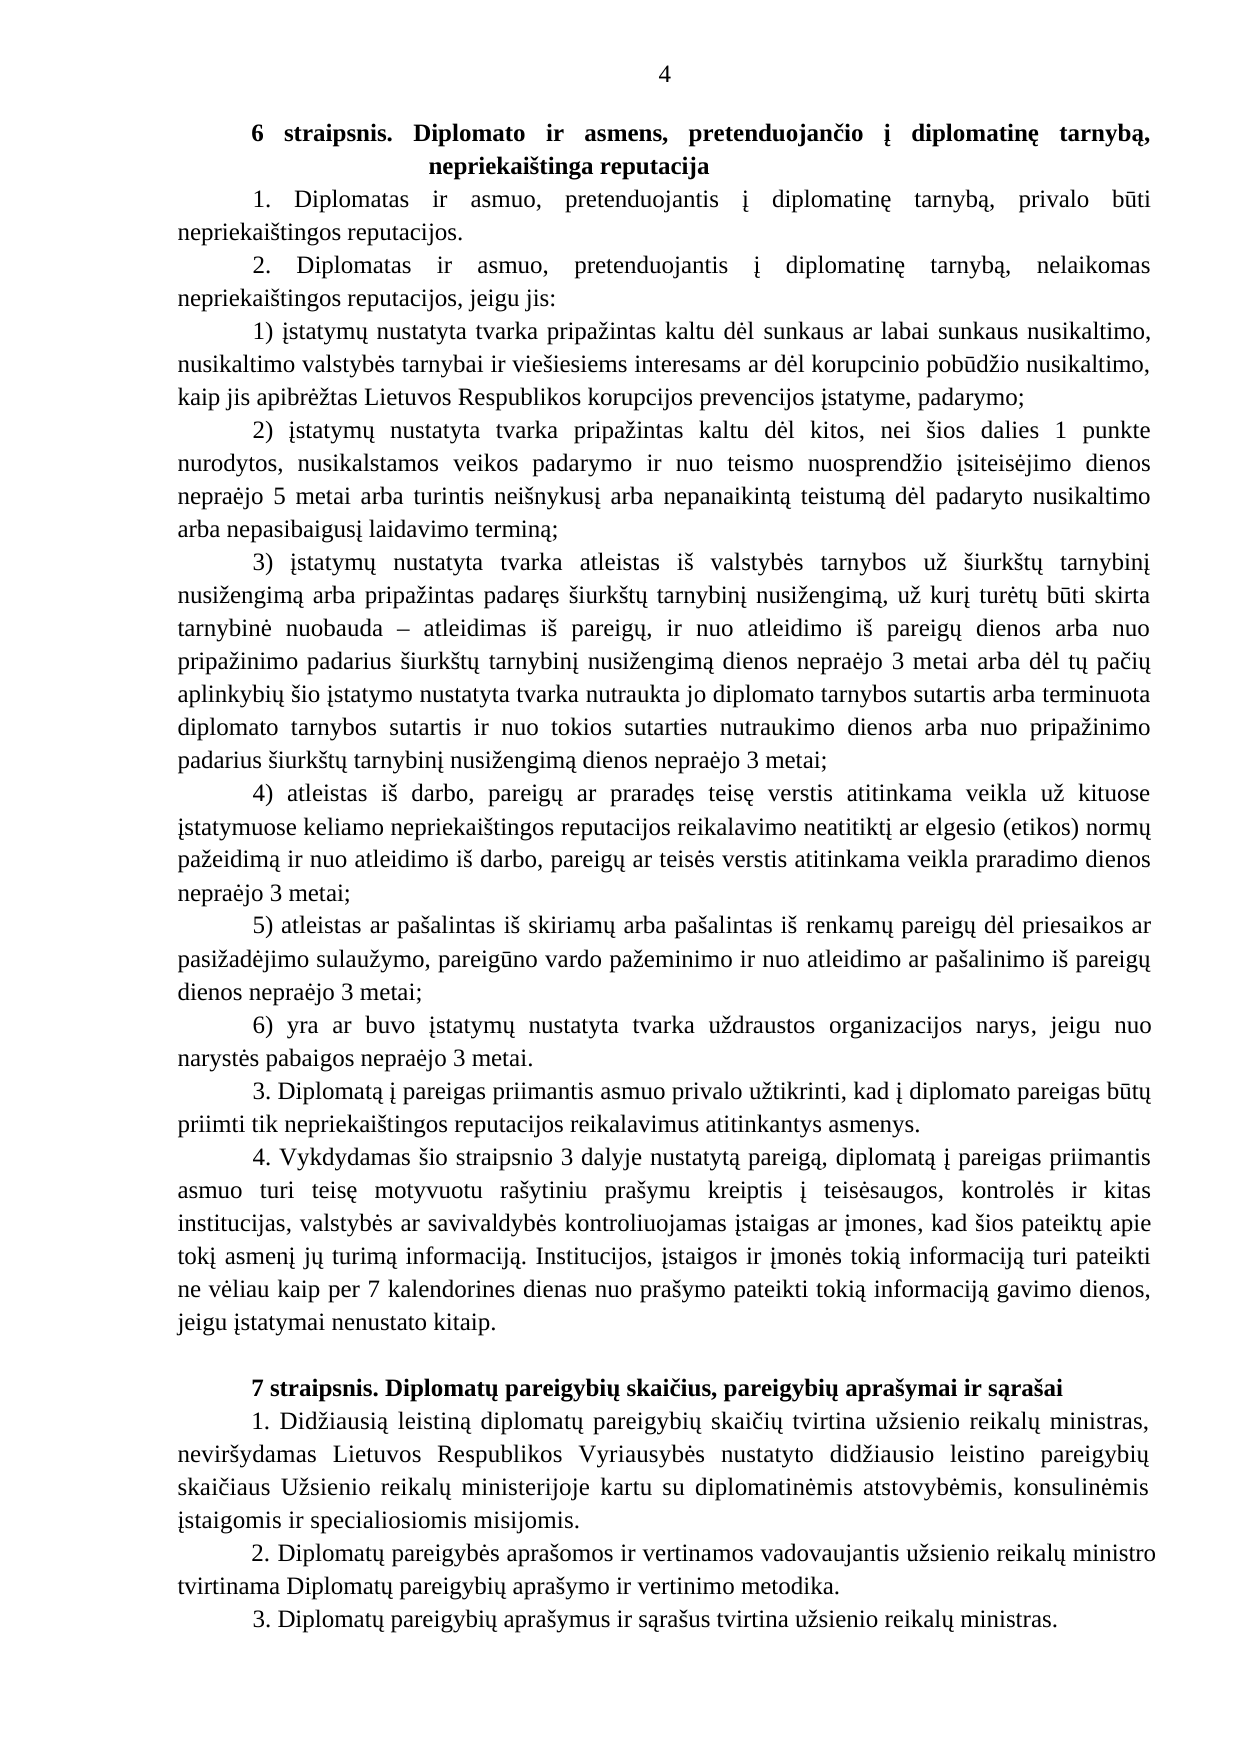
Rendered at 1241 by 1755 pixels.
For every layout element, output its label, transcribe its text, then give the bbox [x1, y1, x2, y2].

text 2. Diplomatų pareigybės aprašomos ir vertinamos vadovaujantis užsienio reikalų ministro tvirtinama Diplomatų pareigybių aprašymo ir vertinimo metodika. [177, 1538, 1157, 1600]
text 1. Didžiausią leistiną diplomatų pareigybių skaičių tvirtina užsienio reikalų ministras, neviršydamas Lietuvos Respublikos Vyriausybės nustatyto didžiausio leistino pareigybių skaičiaus Užsienio reikalų ministerijoje kartu su diplomatinėmis atstovybėmis, konsulinėmis įstaigomis ir specialiosiomis misijomis. [177, 1406, 1152, 1534]
text 6) yra ar buvo įstatymų nustatyta tvarka uždraustos organizacijos narys, jeigu nuo narystės pabaigos nepraėjo 3 metai. [177, 1010, 1152, 1071]
text 5) atleistas ar pašalintas iš skiriamų arba pašalintas iš renkamų pareigų dėl priesaikos ar pasižadėjimo sulaužymo, pareigūno vardo pažeminimo ir nuo atleidimo ar pašalinimo iš pareigų dienos nepraėjo 3 metai; [177, 911, 1152, 1005]
text 3. Diplomatų pareigybių aprašymus ir sąrašus tvirtina užsienio reikalų ministras. [177, 1604, 1152, 1633]
text 3. Diplomatą į pareigas priimantis asmuo privalo užtikrinti, kad į diplomato pareigas būtų priimti tik nepriekaištingos reputacijos reikalavimus atitinkantys asmenys. [177, 1076, 1152, 1137]
text 2. Diplomatas ir asmuo, pretenduojantis į diplomatinę tarnybą, nelaikomas nepriekaištingos reputacijos, jeigu jis: [177, 250, 1152, 312]
text 4. Vykdydamas šio straipsnio 3 dalyje nustatytą pareigą, diplomatą į pareigas priimantis asmuo turi teisę motyvuotu rašytiniu prašymu kreiptis į teisėsaugos, kontrolės ir kitas institucijas, valstybės ar savivaldybės kontroliuojamas įstaigas ar įmones, kad šios pateiktų apie tokį asmenį jų turimą informaciją. Institucijos, įstaigos ir įmonės tokią informaciją turi pateikti ne vėliau kaip per 7 kalendorines dienas nuo prašymo pateikti tokią informaciją gavimo dienos, jeigu įstatymai nenustato kitaip. [177, 1142, 1152, 1336]
text 7 straipsnis. Diplomatų pareigybių skaičius, pareigybių aprašymai ir sąrašai [177, 1373, 1152, 1402]
text 4) atleistas iš darbo, pareigų ar praradęs teisę verstis atitinkama veikla už kituose įstatymuose keliamo nepriekaištingos reputacijos reikalavimo neatitiktį ar elgesio (etikos) normų pažeidimą ir nuo atleidimo iš darbo, pareigų ar teisės verstis atitinkama veikla praradimo dienos nepraėjo 3 metai; [177, 778, 1152, 906]
text 6 straipsnis. Diplomato ir asmens, pretenduojančio į diplomatinę tarnybą, nepriekaištinga reputacija [251, 118, 1152, 180]
text 2) įstatymų nustatyta tvarka pripažintas kaltu dėl kitos, nei šios dalies 1 punkte nurodytos, nusikalstamos veikos padarymo ir nuo teismo nuosprendžio įsiteisėjimo dienos nepraėjo 5 metai arba turintis neišnykusį arba nepanaikintą teistumą dėl padaryto nusikaltimo arba nepasibaigusį laidavimo terminą; [177, 415, 1152, 543]
text 1. Diplomatas ir asmuo, pretenduojantis į diplomatinę tarnybą, privalo būti nepriekaištingos reputacijos. [177, 184, 1152, 246]
text 3) įstatymų nustatyta tvarka atleistas iš valstybės tarnybos už šiurkštų tarnybinį nusižengimą arba pripažintas padaręs šiurkštų tarnybinį nusižengimą, už kurį turėtų būti skirta tarnybinė nuobauda – atleidimas iš pareigų, ir nuo atleidimo iš pareigų dienos arba nuo pripažinimo padarius šiurkštų tarnybinį nusižengimą dienos nepraėjo 3 metai arba dėl tų pačių aplinkybių šio įstatymo nustatyta tvarka nutraukta jo diplomato tarnybos sutartis arba terminuota diplomato tarnybos sutartis ir nuo tokios sutarties nutraukimo dienos arba nuo pripažinimo padarius šiurkštų tarnybinį nusižengimą dienos nepraėjo 3 metai; [177, 547, 1152, 774]
text 1) įstatymų nustatyta tvarka pripažintas kaltu dėl sunkaus ar labai sunkaus nusikaltimo, nusikaltimo valstybės tarnybai ir viešiesiems interesams ar dėl korupcinio pobūdžio nusikaltimo, kaip jis apibrėžtas Lietuvos Respublikos korupcijos prevencijos įstatyme, padarymo; [177, 316, 1152, 411]
